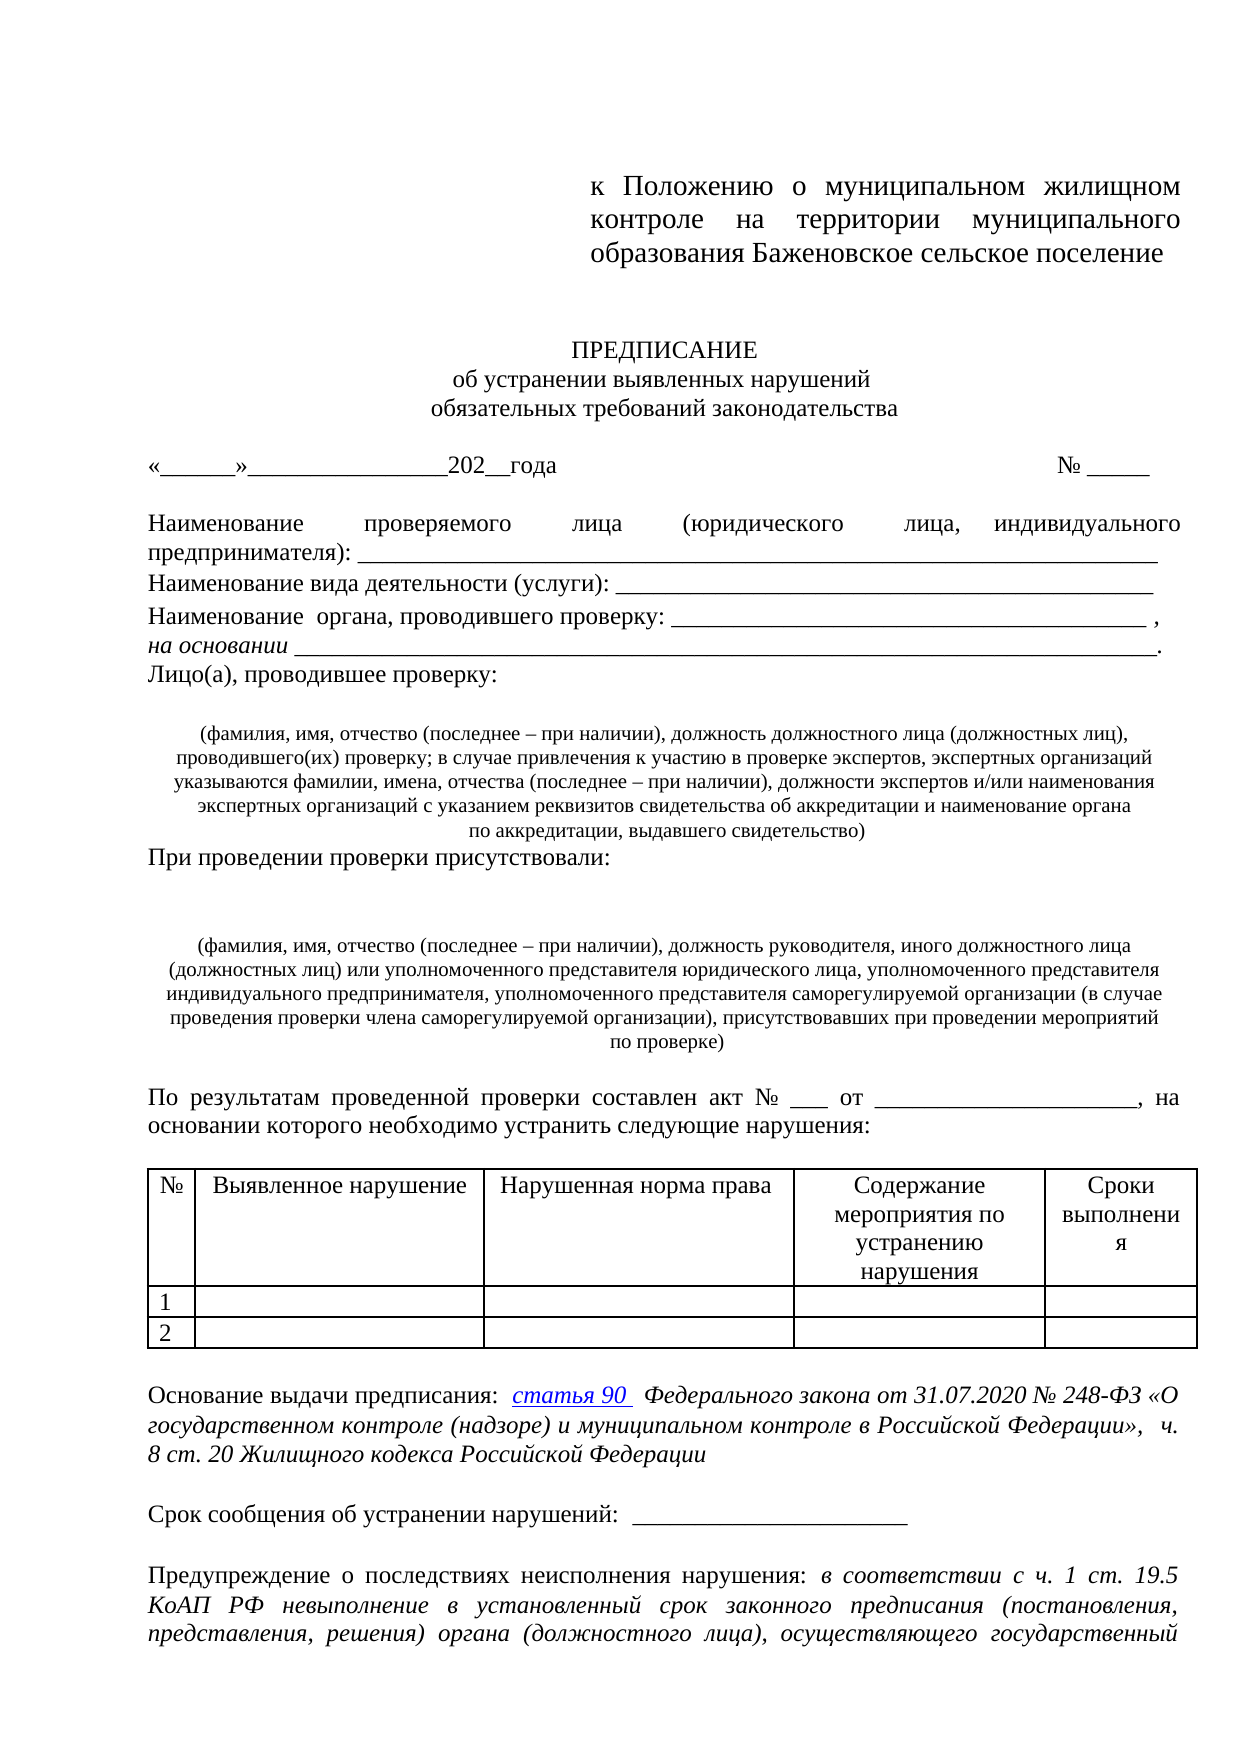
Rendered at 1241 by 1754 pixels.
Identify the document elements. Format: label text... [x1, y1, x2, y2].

text ПРЕДПИСАНИЕ [148, 335, 1181, 364]
text Лицо(а), проводившее проверку: [148, 659, 1181, 688]
table_cell [1046, 1318, 1196, 1347]
text на основании _____________________________________________________________________. [148, 630, 1181, 659]
table_header Нарушенная норма права [485, 1170, 793, 1285]
table_cell [1046, 1287, 1196, 1316]
table_cell 2 [149, 1318, 194, 1347]
text По результатам проведенной проверки составлен акт № ___ от _____________________, на основании которого необходимо устранить следующие нарушения: [148, 1082, 1181, 1139]
table_cell 1 [149, 1287, 194, 1316]
table_header № [149, 1170, 194, 1285]
text Наименование вида деятельности (услуги): ___________________________________________ [148, 565, 1181, 598]
table_cell [196, 1318, 483, 1347]
table_cell [196, 1287, 483, 1316]
text об устранении выявленных нарушений [148, 364, 1181, 393]
table_cell [795, 1287, 1044, 1316]
table_header Содержание мероприятия по устранению нарушения [795, 1170, 1044, 1285]
table_cell [485, 1287, 793, 1316]
text обязательных требований законодательства [148, 393, 1181, 422]
table_cell [485, 1318, 793, 1347]
text (фамилия, имя, отчество (последнее – при наличии), должность руководителя, иного должностного лица (должностных лиц) или уполномоченного представителя юридического лица, уполномоченного представителя индивидуального предпринимателя, уполномоченного представителя саморегулируемой организации (в случае проведения проверки члена саморегулируемой организации), присутствовавших при проведении мероприятий ‎ по проверке) [148, 933, 1181, 1053]
text Основание выдачи предписания: статья 90 Федерального закона от 31.07.2020 № 248-ФЗ «О государственном контроле (надзоре) и муниципальном контроле в Российской Федерации», ч. 8 ст. 20 Жилищного кодекса Российской Федерации [148, 1377, 1181, 1467]
text к Положению о муниципальном жилищном контроле на территории муниципального образования Баженовское сельское поселение [590, 168, 1181, 268]
text Наименование проверяемого лица (юридического лица, индивидуального предпринимателя): ________________________________________________________________ [148, 508, 1181, 565]
table_header Выявленное нарушение [196, 1170, 483, 1285]
text (фамилия, имя, отчество (последнее – при наличии), должность должностного лица (должностных лиц), проводившего(их) проверку; в случае привлечения к участию в проверке экспертов, экспертных организаций указываются фамилии, имена, отчества (последнее – при наличии), должности экспертов и/или наименования экспертных организаций с указанием реквизитов свидетельства об аккредитации и наименование органа ‎ по аккредитации, выдавшего свидетельство) [148, 721, 1181, 842]
text Наименование органа, проводившего проверку: ______________________________________ , [148, 598, 1181, 630]
text Предупреждение о последствиях неисполнения нарушения: в соответствии с ч. 1 ст. 19.5 КоАП РФ невыполнение в установленный срок законного предписания (постановления, представления, решения) органа (должностного лица), осуществляющего государственный [148, 1557, 1181, 1647]
table_cell [795, 1318, 1044, 1347]
text При проведении проверки присутствовали: [148, 842, 1181, 870]
text Срок сообщения об устранении нарушений: ______________________ [148, 1496, 1181, 1528]
table_header Сроки выполнения [1046, 1170, 1196, 1285]
text «______»________________202__года № _____ [148, 450, 1181, 479]
